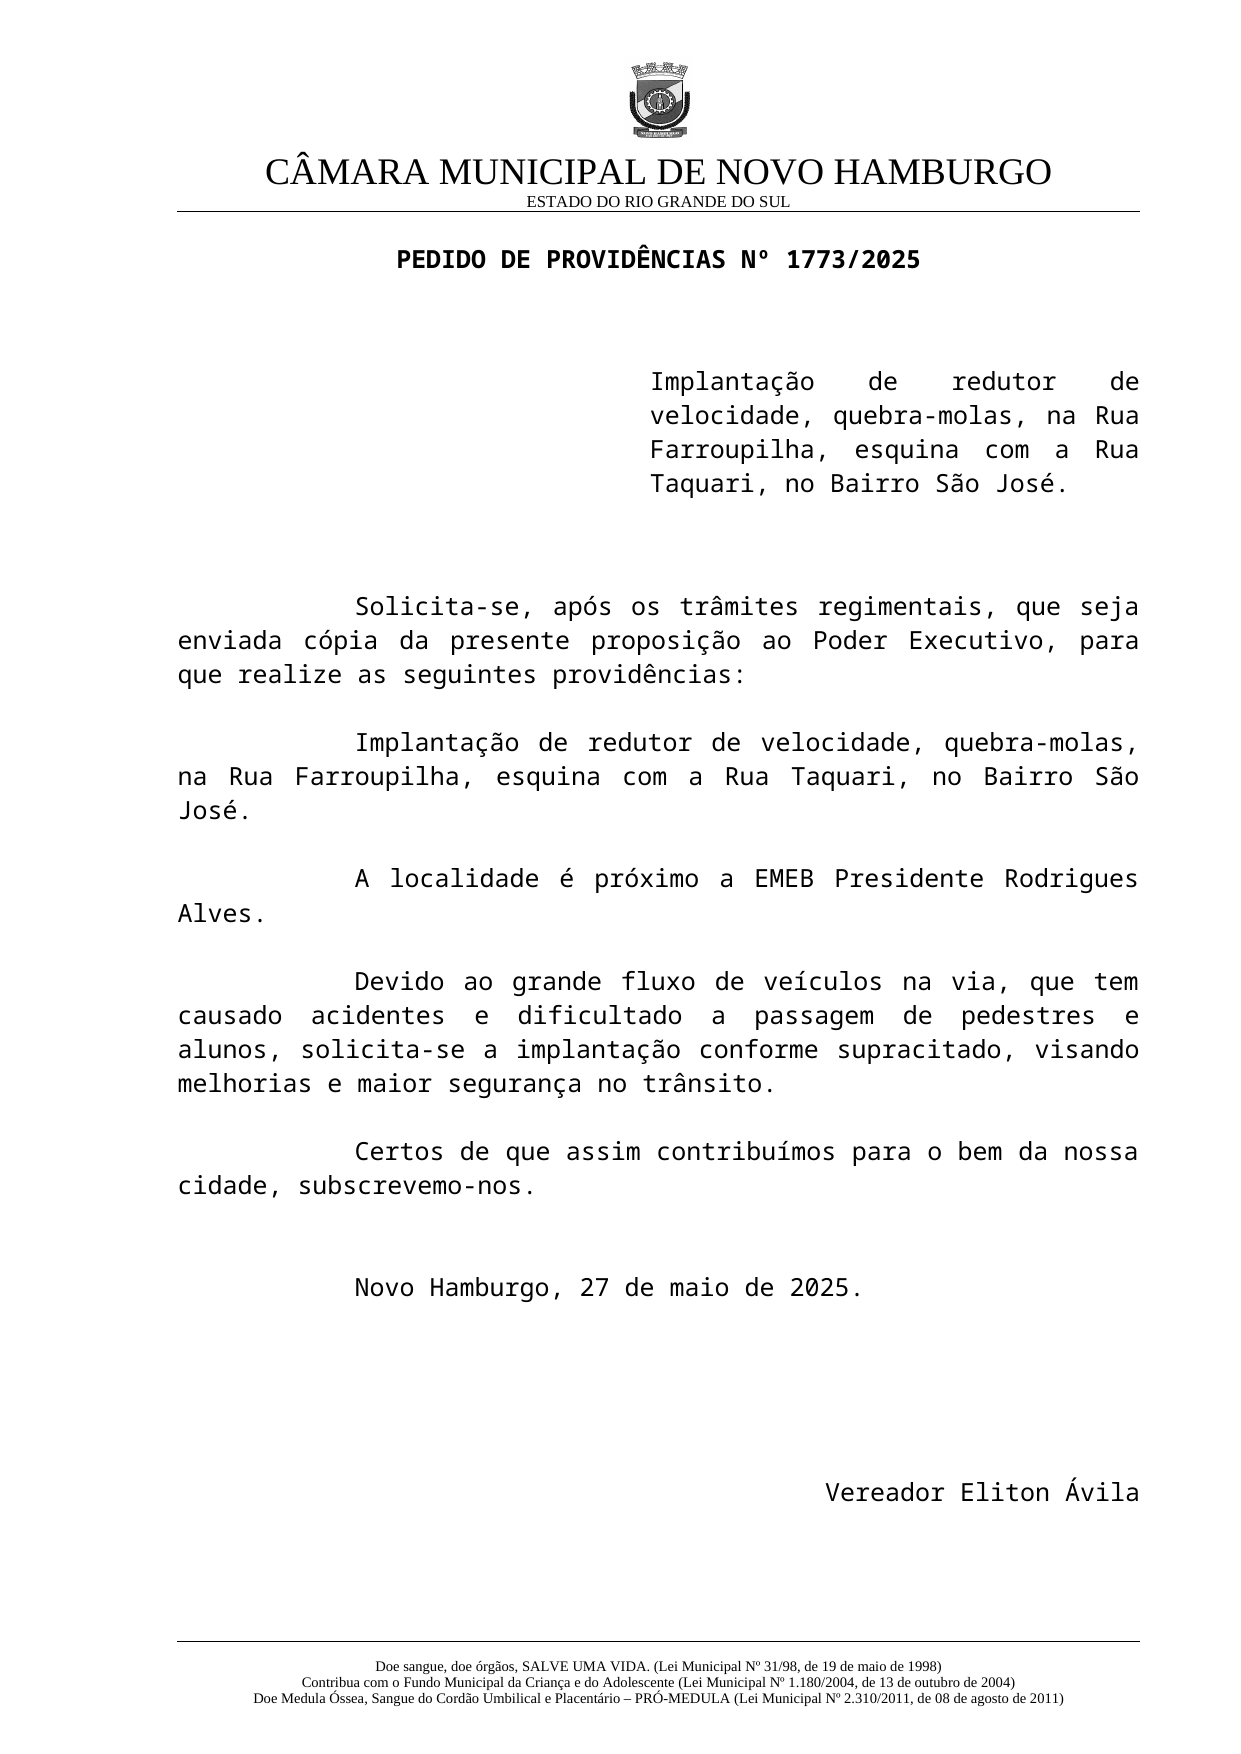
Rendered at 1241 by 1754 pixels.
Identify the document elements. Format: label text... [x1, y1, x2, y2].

text Novo Hamburgo, 27 de maio de 2025. [177, 1270, 1140, 1304]
text PEDIDO DE PROVIDÊNCIAS Nº 1773/2025 [177, 241, 1140, 275]
text A localidade é próximo a EMEB Presidente Rodrigues Alves. [177, 861, 1140, 929]
text Solicita-se, após os trâmites regimentais, que seja enviada cópia da presente proposição ao Poder Executivo, para que realize as seguintes providências: [177, 589, 1140, 691]
text Implantação de redutor de velocidade, quebra-molas, na Rua Farroupilha, esquina com a Rua Taquari, no Bairro São José. [649, 364, 1140, 500]
text Implantação de redutor de velocidade, quebra-molas, na Rua Farroupilha, esquina com a Rua Taquari, no Bairro São José. [177, 725, 1140, 827]
text Vereador Eliton Ávila [177, 1474, 1140, 1508]
text Devido ao grande fluxo de veículos na via, que tem causado acidentes e dificultado a passagem de pedestres e alunos, solicita-se a implantação conforme supracitado, visando melhorias e maior segurança no trânsito. [177, 963, 1140, 1099]
text Certos de que assim contribuímos para o bem da nossa cidade, subscrevemo-nos. [177, 1134, 1140, 1202]
